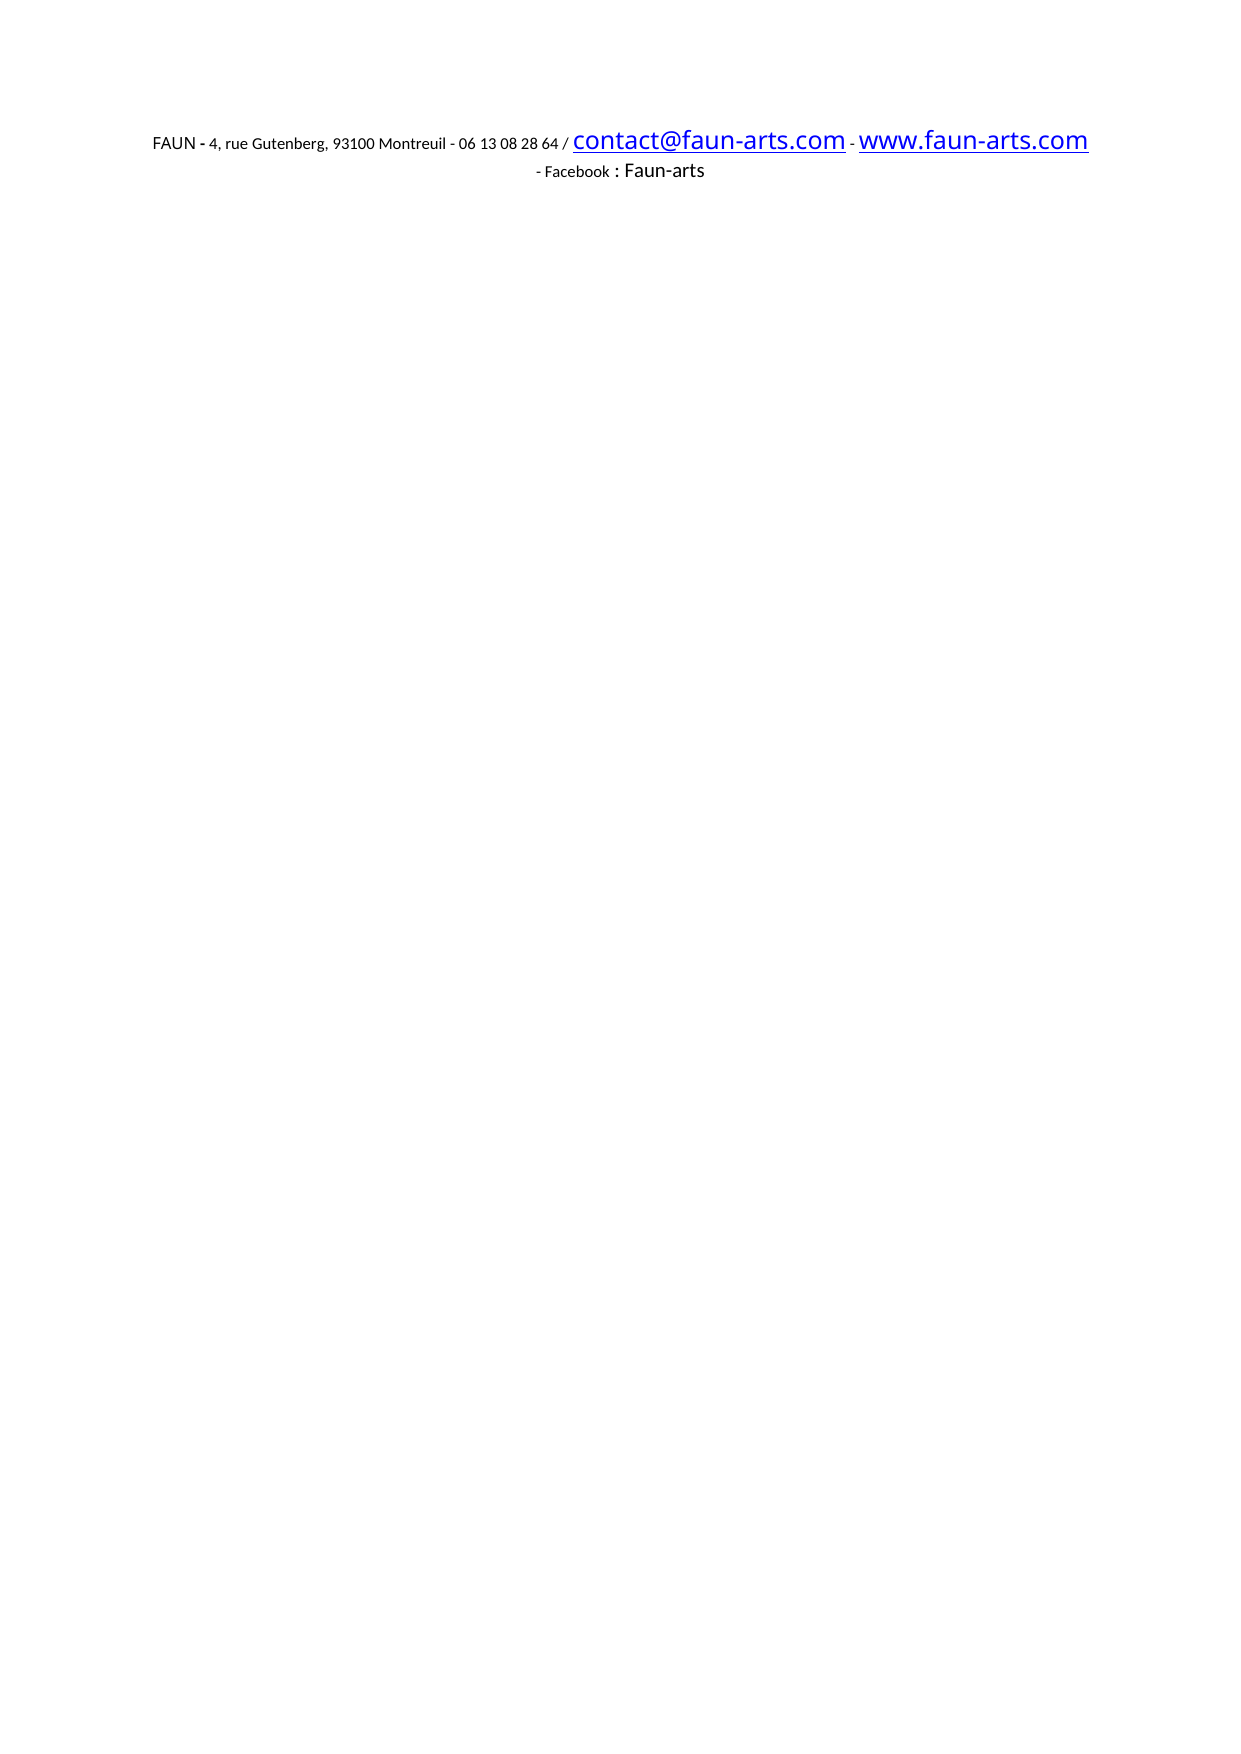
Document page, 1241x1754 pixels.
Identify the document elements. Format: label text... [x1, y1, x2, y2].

text FAUN - 4, rue Gutenberg, 93100 Montreuil - 06 13 08 28 64 / contact@faun-arts.com - www.faun-arts.com - Facebook : Faun-arts [148, 123, 1093, 182]
